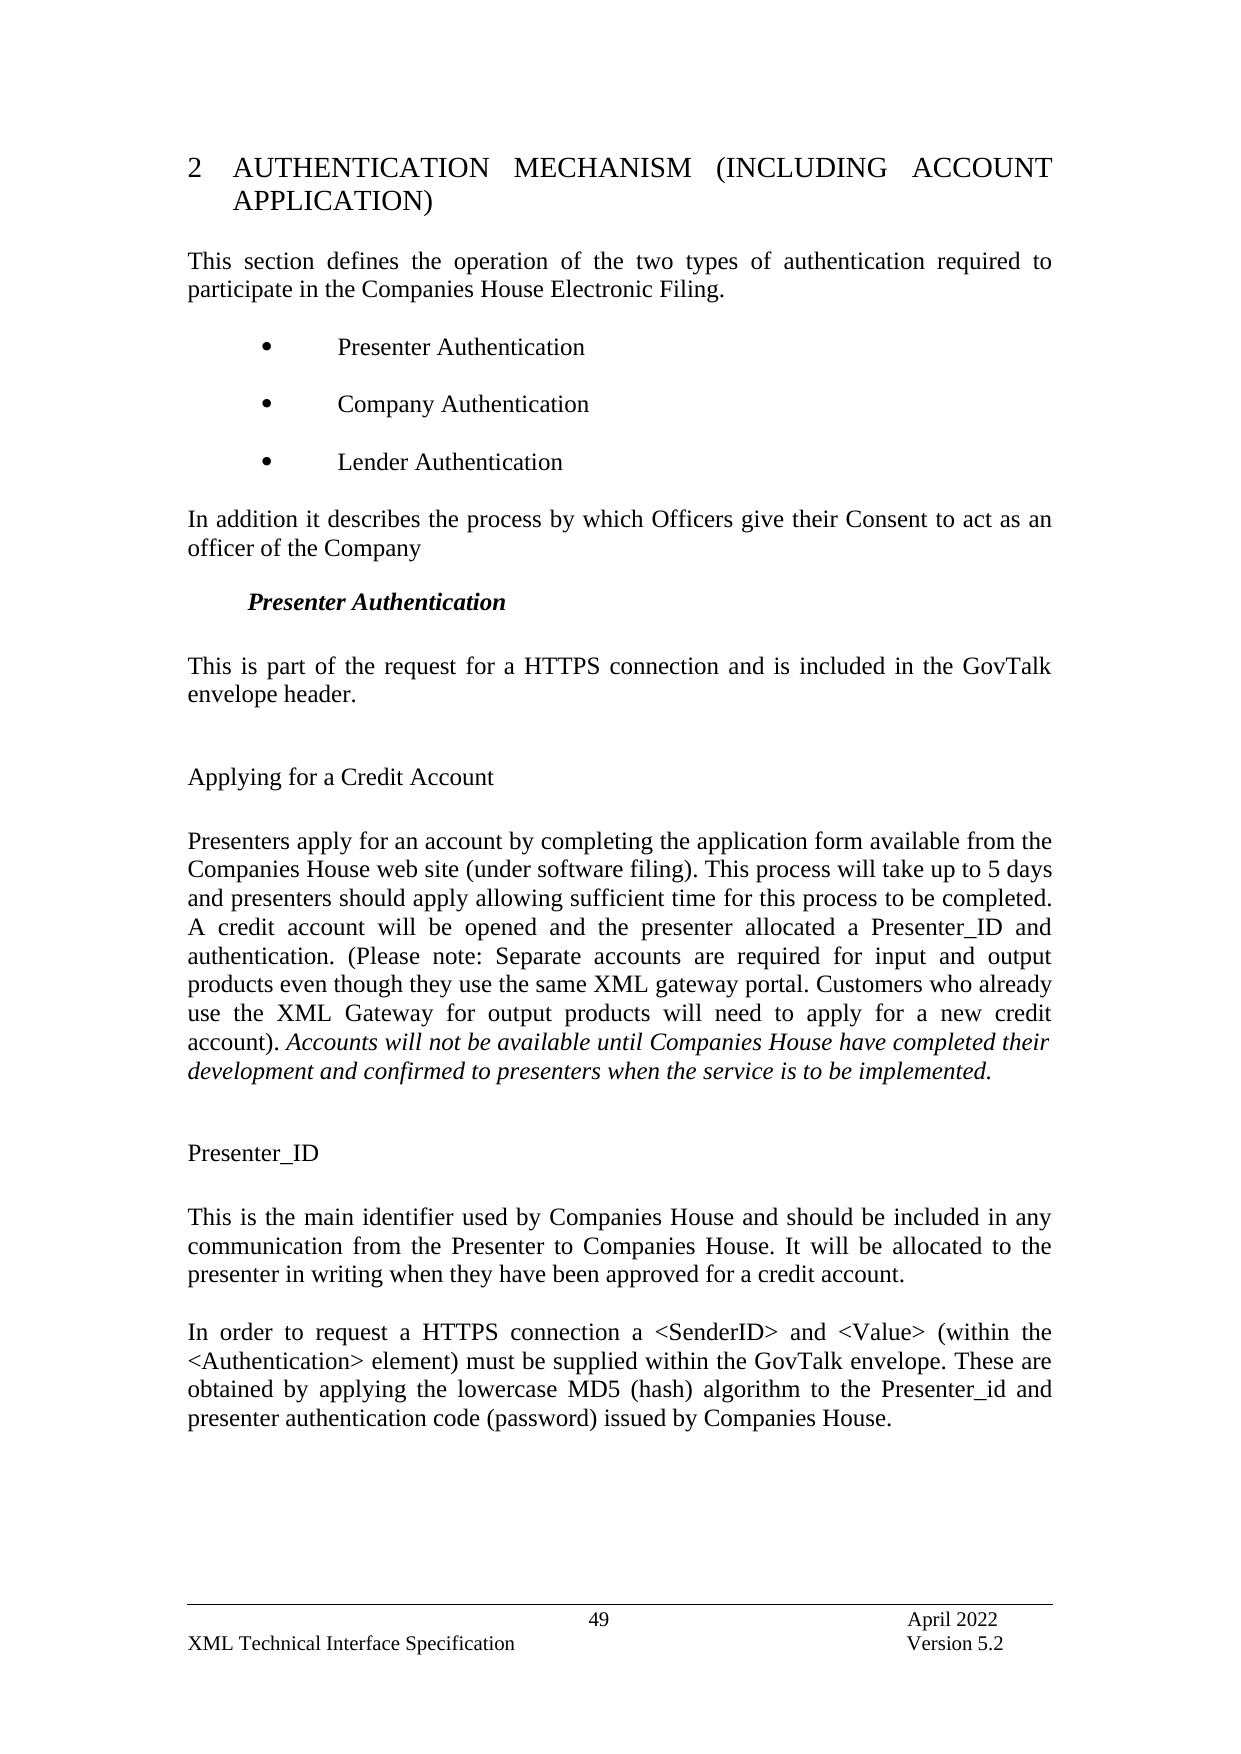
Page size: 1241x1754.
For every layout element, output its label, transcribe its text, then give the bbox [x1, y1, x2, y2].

text This is the main identifier used by Companies House and should be included in any communication from the Presenter to Companies House. It will be allocated to the presenter in writing when they have been approved for a credit account. [187, 1202, 1053, 1288]
text In order to request a HTTPS connection a <SenderID> and <Value> (within the <Authentication> element) must be supplied within the GovTalk envelope. These are obtained by applying the lowercase MD5 (hash) algorithm to the Presenter_id and presenter authentication code (password) issued by Companies House. [187, 1317, 1053, 1432]
text Presenters apply for an account by completing the application form available from the Companies House web site (under software filing). This process will take up to 5 days and presenters should apply allowing sufficient time for this process to be completed. A credit account will be opened and the presenter allocated a Presenter_ID and authentication. (Please note: Separate accounts are required for input and output products even though they use the same XML gateway portal. Customers who already use the XML Gateway for output products will need to apply for a new credit account). Accounts will not be available until Companies House have completed their development and confirmed to presenters when the service is to be implemented. [187, 826, 1053, 1084]
text This is part of the request for a HTTPS connection and is included in the GovTalk envelope header. [187, 651, 1053, 708]
list Lender Authentication [262, 447, 1053, 476]
subtitle Presenter_ID [187, 1138, 1053, 1167]
subtitle Presenter Authentication [247, 587, 1053, 616]
list Presenter Authentication [262, 332, 1053, 361]
list Company Authentication [262, 389, 1053, 418]
subtitle Applying for a Credit Account [187, 762, 1053, 791]
text In addition it describes the process by which Officers give their Consent to act as an officer of the Company [187, 504, 1053, 562]
text This section defines the operation of the two types of authentication required to participate in the Companies House Electronic Filing. [187, 246, 1053, 303]
subtitle Authentication Mechanism (including Account application) [187, 150, 1053, 217]
